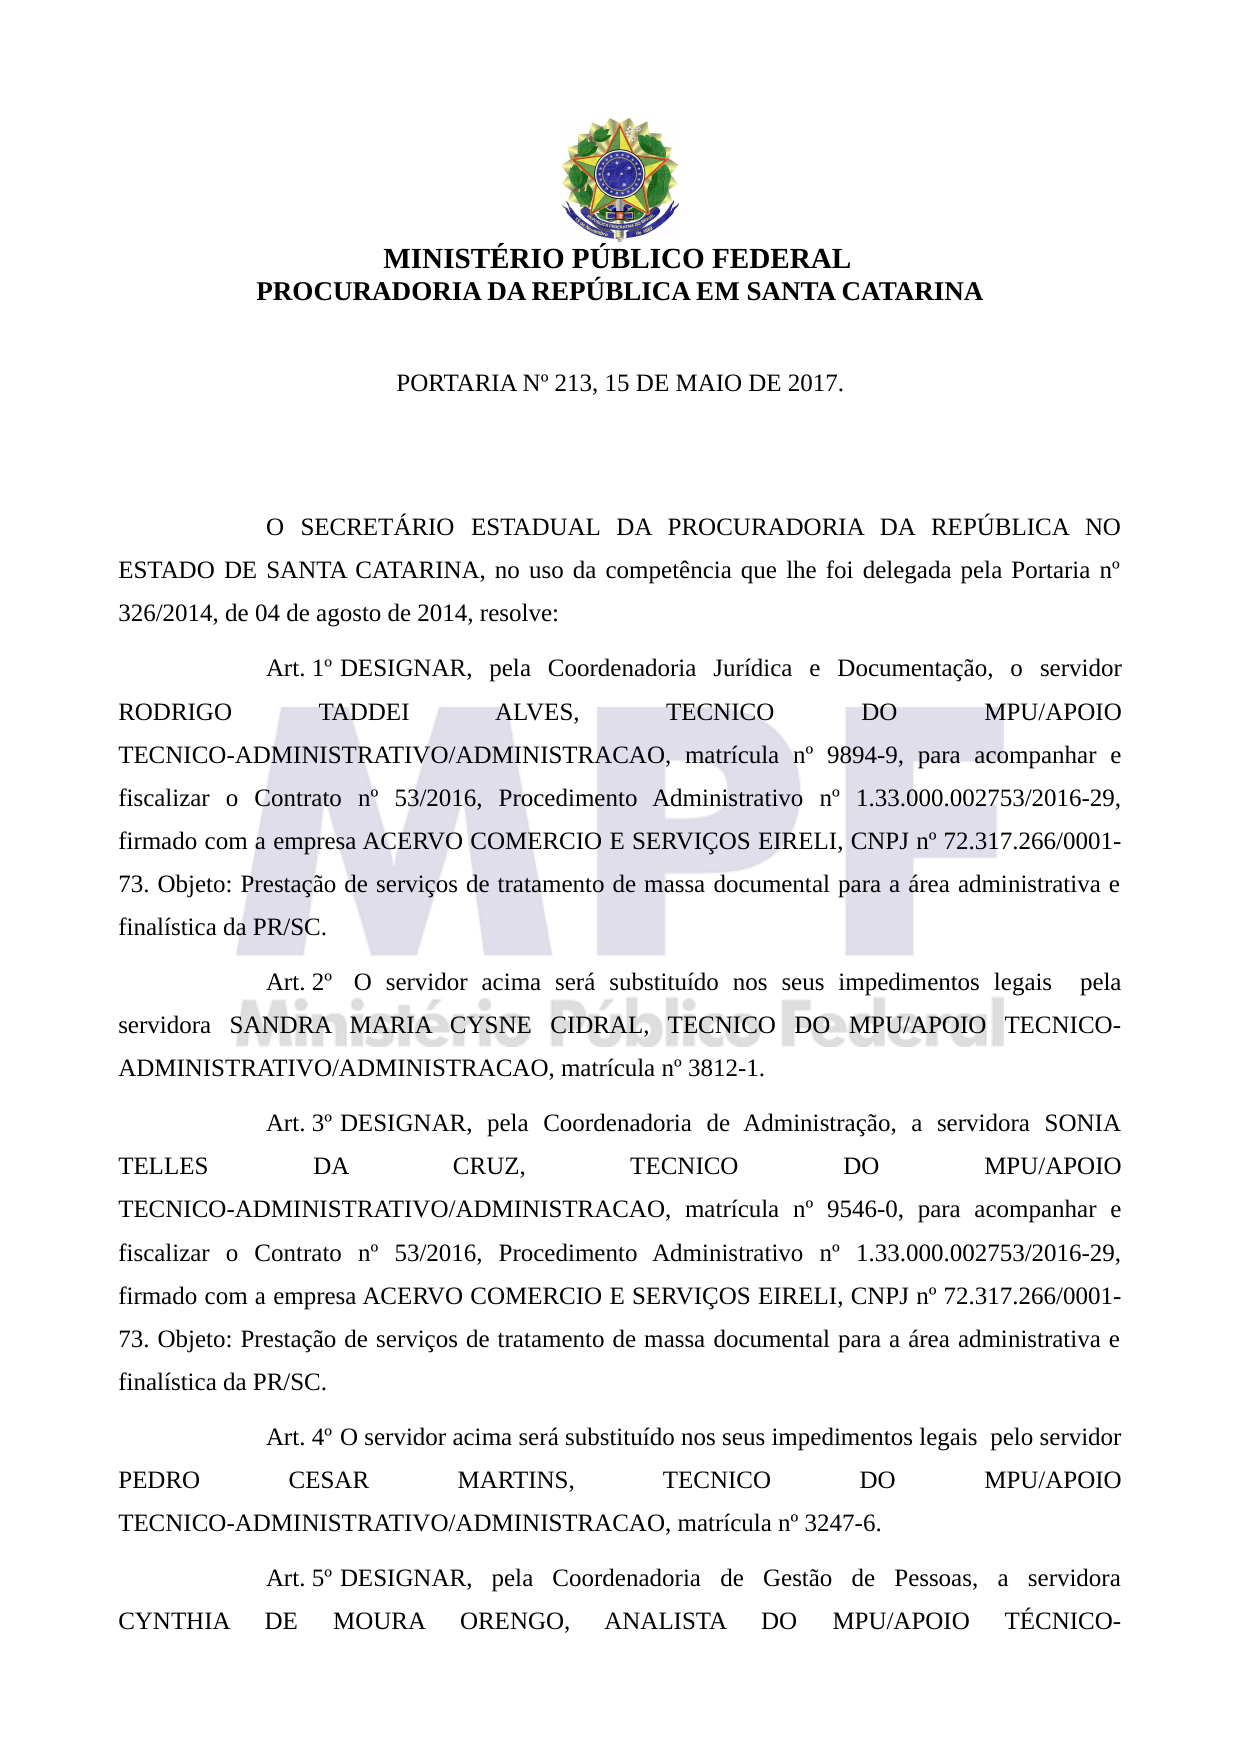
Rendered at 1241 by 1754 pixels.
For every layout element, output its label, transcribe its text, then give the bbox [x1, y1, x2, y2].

text PORTARIA Nº 213, 15 DE MAIO DE 2017. [118, 368, 1122, 397]
text MINISTÉRIO PÚBLICO FEDERAL [118, 176, 1122, 275]
text Art. 4º O servidor acima será substituído nos seus impedimentos legais pelo servidor PEDRO CESAR MARTINS, TECNICO DO MPU/APOIO TECNICO-ADMINISTRATIVO/ADMINISTRACAO, matrícula nº 3247-6. [118, 1422, 1122, 1537]
text O SECRETÁRIO ESTADUAL DA PROCURADORIA DA REPÚBLICA NO ESTADO DE SANTA CATARINA, no uso da competência que lhe foi delegada pela Portaria nº 326/2014, de 04 de agosto de 2014, resolve: [118, 512, 1122, 627]
picture [236, 941, 1004, 967]
text Art. 3º DESIGNAR, pela Coordenadoria de Administração, a servidora SONIA TELLES DA CRUZ, TECNICO DO MPU/APOIO TECNICO-ADMINISTRATIVO/ADMINISTRACAO, matrícula nº 9546-0, para acompanhar e fiscalizar o Contrato nº 53/2016, Procedimento Administrativo nº 1.33.000.002753/2016-29, firmado com a empresa ACERVO COMERCIO E SERVIÇOS EIRELI, CNPJ nº 72.317.266/0001-73. Objeto: Prestação de serviços de tratamento de massa documental para a área administrativa e finalística da PR/SC. [118, 1108, 1122, 1396]
text Art. 5º DESIGNAR, pela Coordenadoria de Gestão de Pessoas, a servidora CYNTHIA DE MOURA ORENGO, ANALISTA DO MPU/APOIO TÉCNICO- [118, 1563, 1122, 1635]
text Art. 1º DESIGNAR, pela Coordenadoria Jurídica e Documentação, o servidor RODRIGO TADDEI ALVES, TECNICO DO MPU/APOIO TECNICO-ADMINISTRATIVO/ADMINISTRACAO, matrícula nº 9894-9, para acompanhar e fiscalizar o Contrato nº 53/2016, Procedimento Administrativo nº 1.33.000.002753/2016-29, firmado com a empresa ACERVO COMERCIO E SERVIÇOS EIRELI, CNPJ nº 72.317.266/0001-73. Objeto: Prestação de serviços de tratamento de massa documental para a área administrativa e finalística da PR/SC. [118, 653, 1122, 941]
text PROCURADORIA DA REPÚBLICA EM SANTA CATARINA [118, 275, 1122, 306]
text Art. 2º O servidor acima será substituído nos seus impedimentos legais pela servidora SANDRA MARIA CYSNE CIDRAL, TECNICO DO MPU/APOIO TECNICO-ADMINISTRATIVO/ADMINISTRACAO, matrícula nº 3812-1. [118, 967, 1122, 1082]
